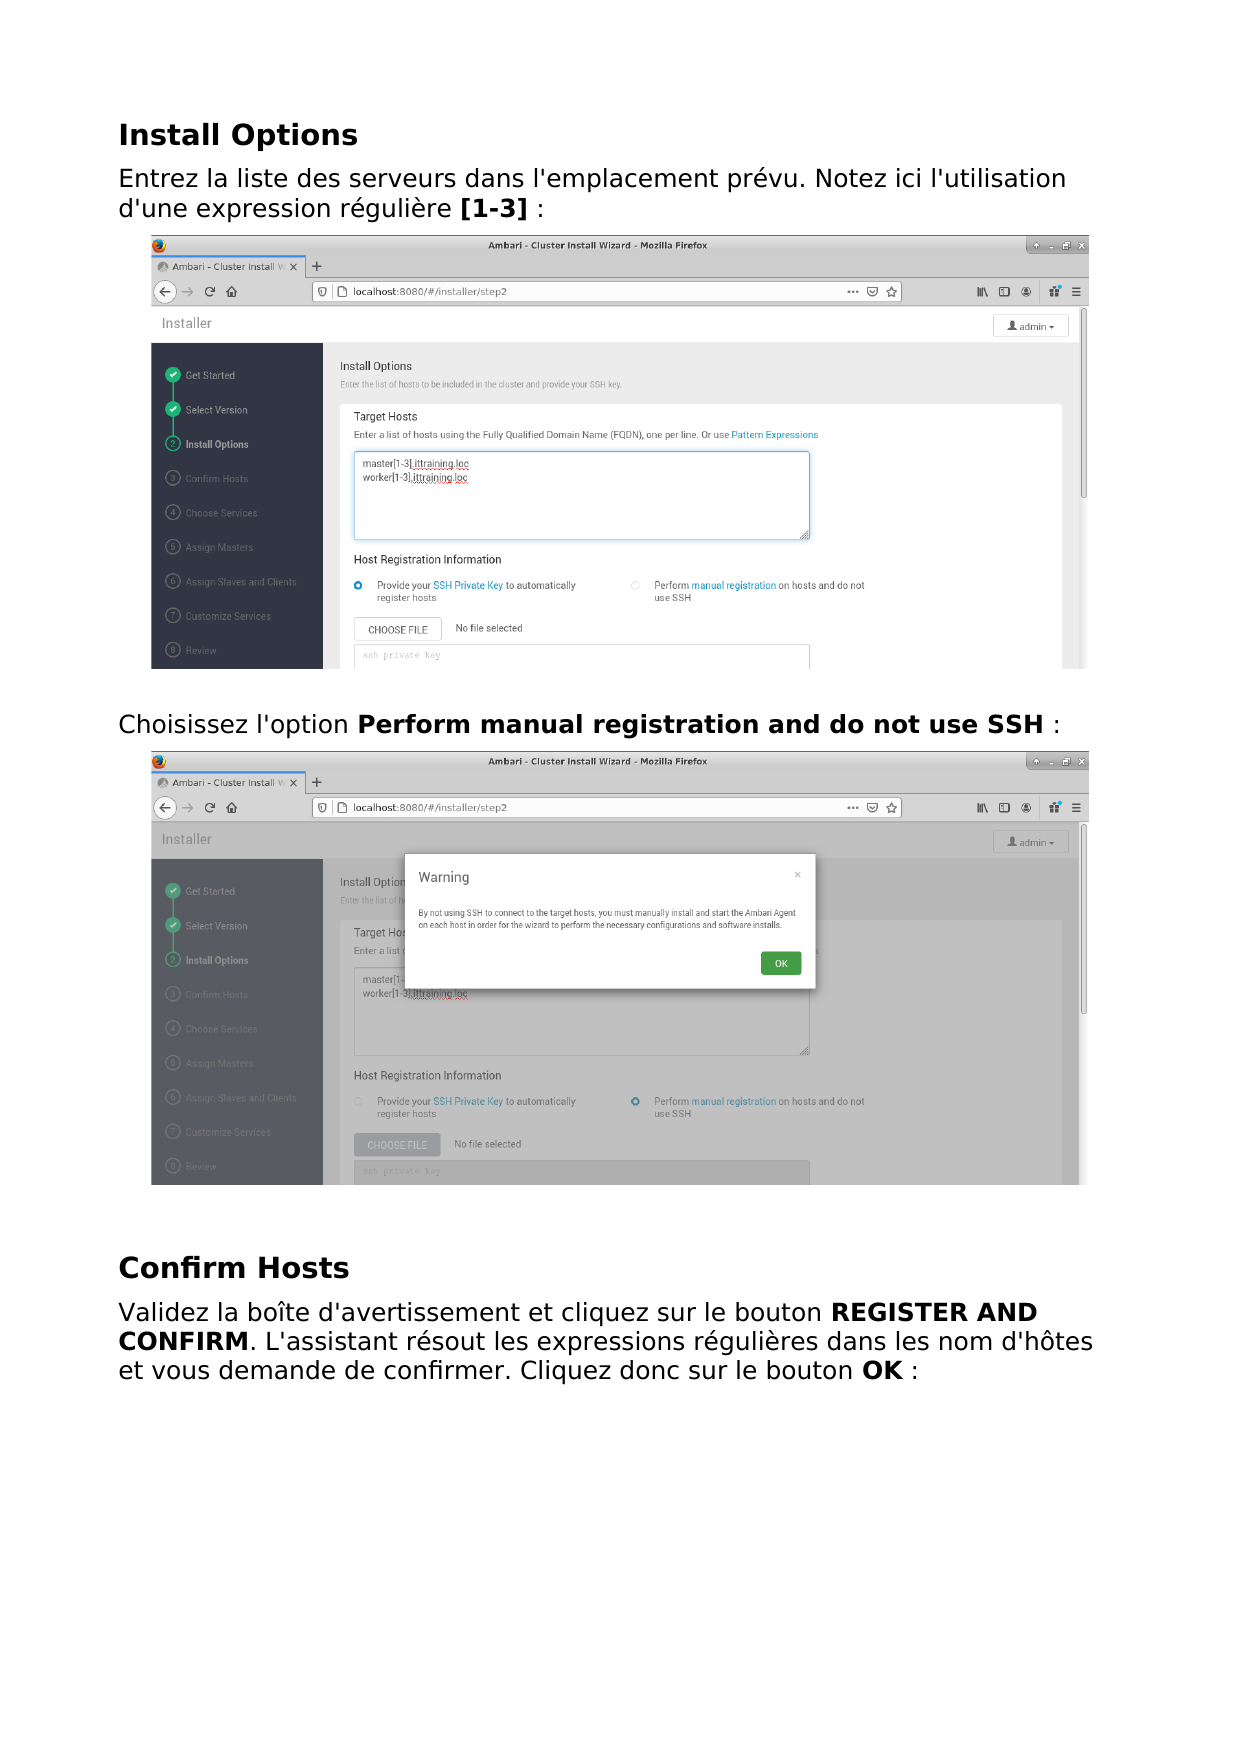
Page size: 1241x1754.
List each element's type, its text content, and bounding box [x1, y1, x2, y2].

text Validez la boîte d'avertissement et cliquez sur le bouton REGISTER AND CONFIRM. L'assistant résout les expressions régulières dans les nom d'hôtes et vous demande de confirmer. Cliquez donc sur le bouton OK : [118, 1298, 1122, 1385]
picture [151, 235, 1089, 669]
text Entrez la liste des serveurs dans l'emplacement prévu. Notez ici l'utilisation d'une expression régulière [1-3] : [118, 164, 1122, 223]
subtitle Install Options [118, 118, 1122, 152]
subtitle Confirm Hosts [118, 1251, 1122, 1285]
text Choisissez l'option Perform manual registration and do not use SSH : [118, 710, 1122, 739]
picture [151, 751, 1089, 1185]
